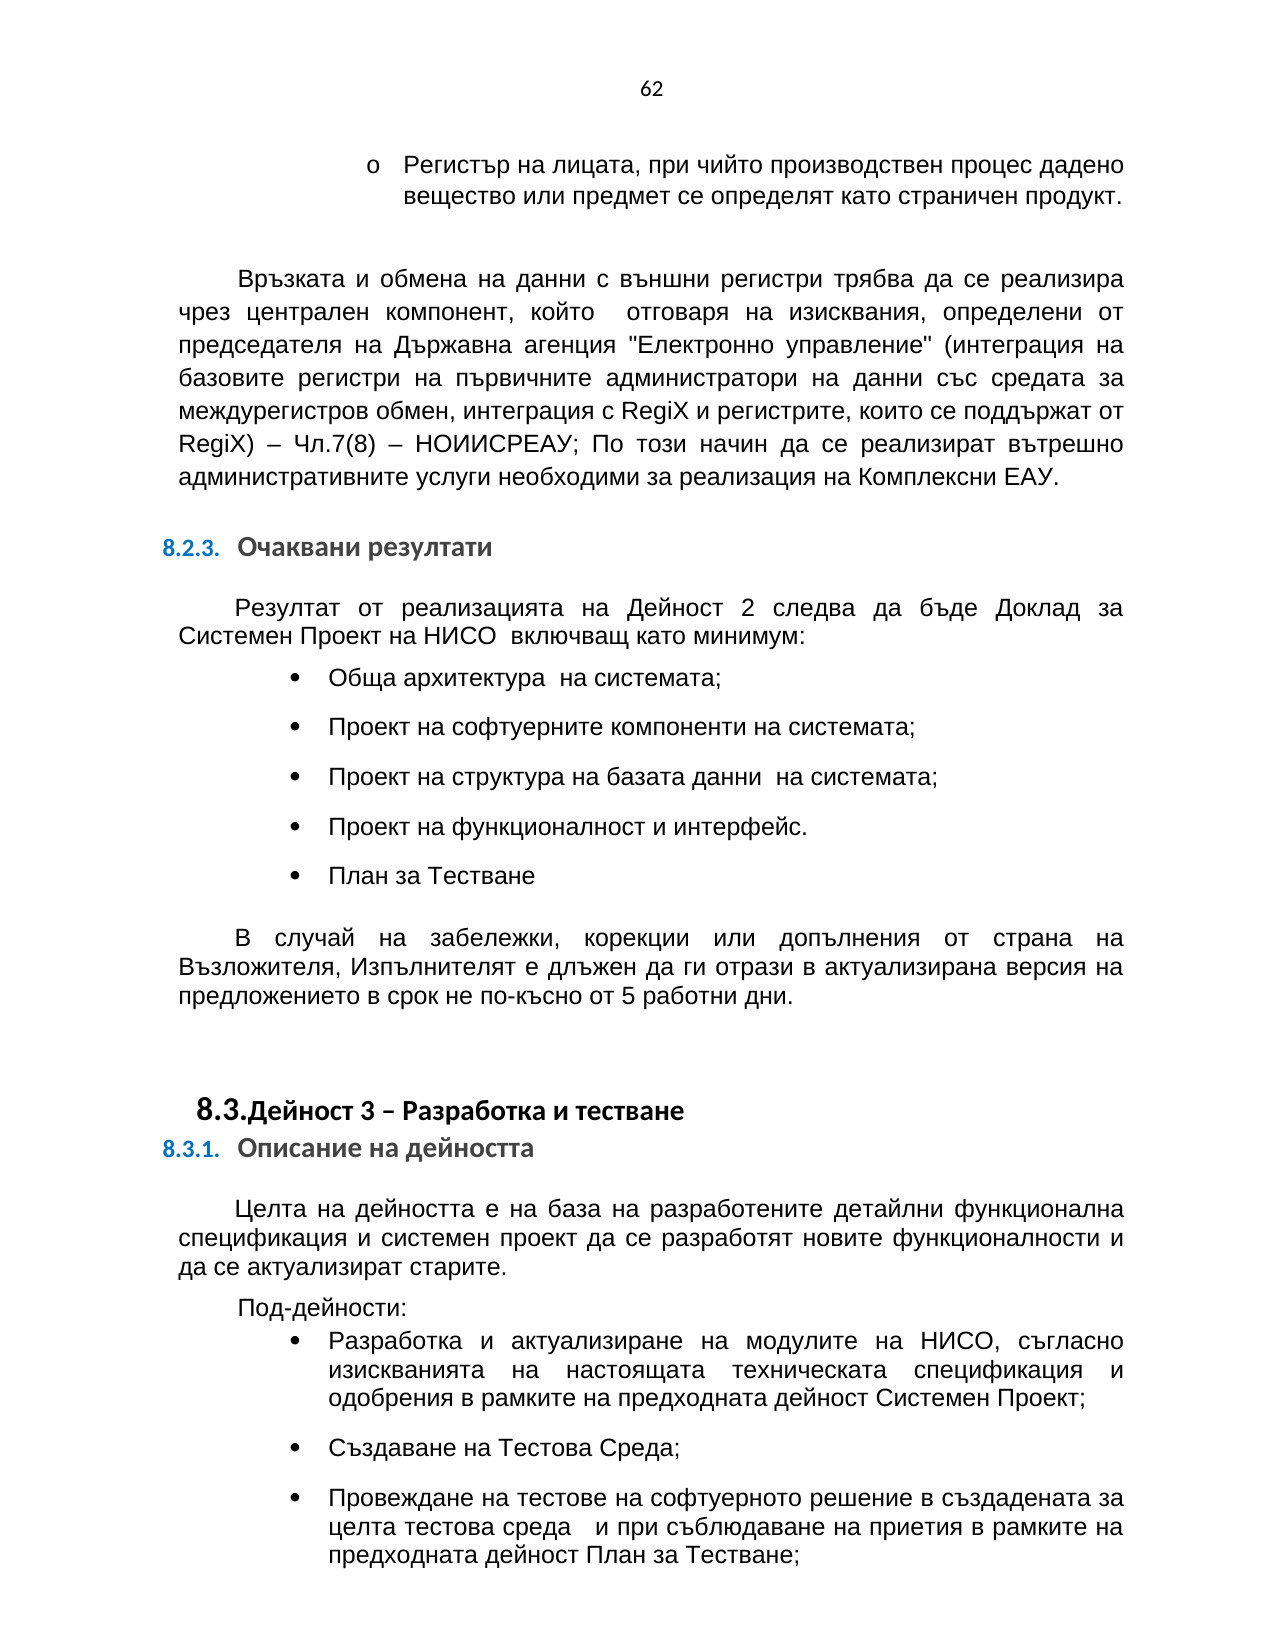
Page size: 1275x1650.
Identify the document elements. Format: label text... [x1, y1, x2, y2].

text Целта на дейността е на база на разработените детайлни функционална спецификация и системен проект да се разработят новите функционалности и да се актуализират старите. [178, 1194, 1125, 1280]
subtitle Описание на дейността [162, 1129, 1125, 1165]
text Резултат от реализацията на Дейност 2 следва да бъде Доклад за Системен Проект на НИСО включващ като минимум: [178, 592, 1125, 650]
list Обща архитектура на системата; [291, 662, 1125, 691]
list Създаване на Тестова Среда; [291, 1433, 1125, 1462]
list Регистър на лицата, при чийто производствен процес дадено вещество или предмет се определят като страничен продукт. [366, 150, 1125, 210]
list Проект на структура на базата данни на системата; [291, 762, 1125, 791]
list План за Тестване [291, 861, 1125, 890]
subtitle Дейност 3 – Разработка и тестване [196, 1088, 1125, 1129]
subtitle Очаквани резултати [162, 528, 1125, 563]
list Под-дейности: [237, 1293, 1125, 1321]
list Провеждане на тестове на софтуерното решение в създадената за целта тестова среда и при съблюдаване на приетия в рамките на предходната дейност План за Тестване; [291, 1483, 1125, 1569]
list Проект на функционалност и интерфейс. [291, 812, 1125, 840]
text Връзката и обмена на данни с външни регистри трябва да се реализира чрез централен компонент, който отговаря на изисквания, определени от председателя на Държавна агенция "Електронно управление" (интеграция на базовите регистри на първичните администратори на данни със средата за междурегистров обмен, интеграция с RegiX и регистрите, които се поддържат от RegiX) – Чл.7(8) – НОИИСРЕАУ; По този начин да се реализират вътрешно административните услуги необходими за реализация на Комплексни ЕАУ. [178, 263, 1125, 490]
list Разработка и актуализиране на модулите на НИСО, съгласно изискванията на настоящата техническата спецификация и одобрения в рамките на предходната дейност Системен Проект; [291, 1326, 1125, 1412]
list Проект на софтуерните компоненти на системата; [291, 712, 1125, 741]
text В случай на забележки, корекции или допълнения от страна на Възложителя, Изпълнителят е длъжен да ги отрази в актуализирана версия на предложението в срок не по-късно от 5 работни дни. [178, 923, 1125, 1010]
